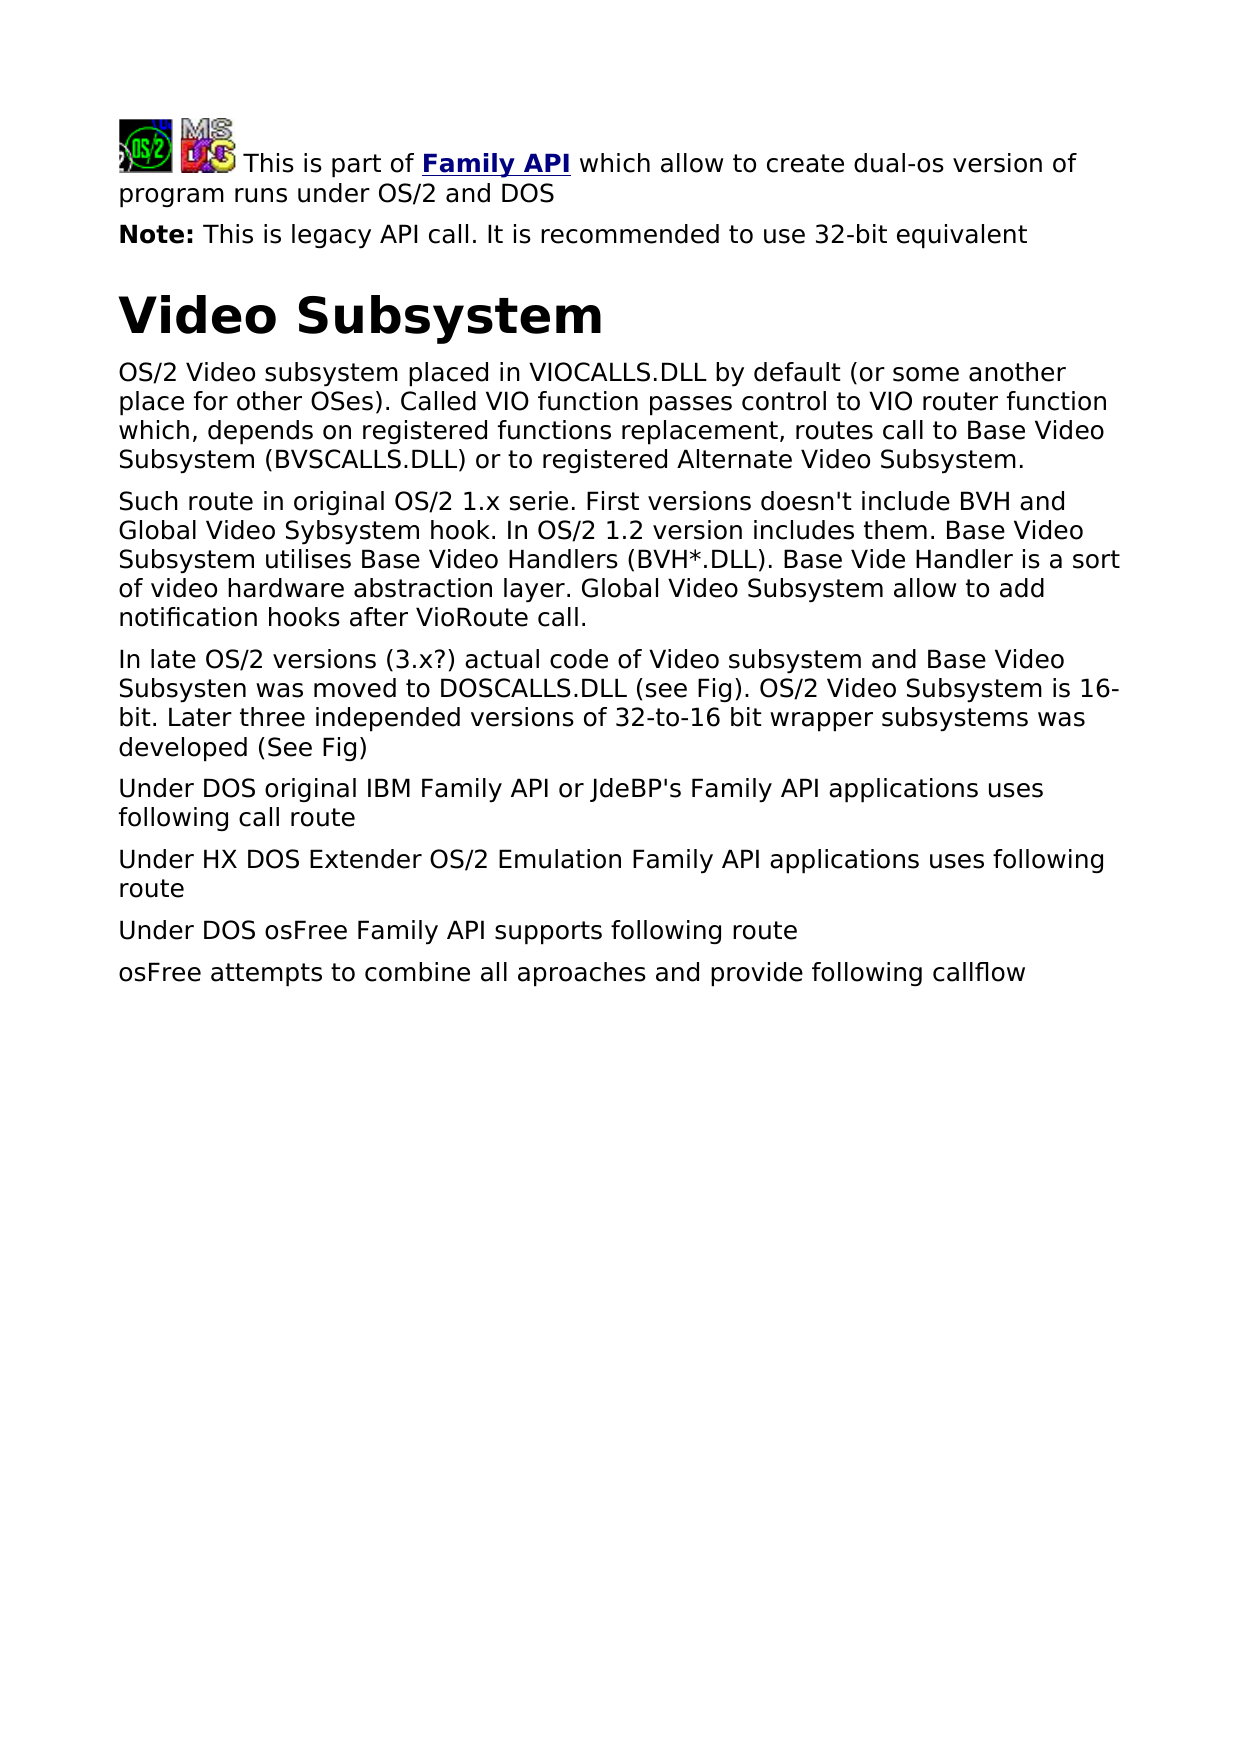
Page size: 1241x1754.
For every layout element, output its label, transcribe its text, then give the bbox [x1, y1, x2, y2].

text Note: This is legacy API call. It is recommended to use 32-bit equivalent [118, 220, 1122, 249]
subtitle Video Subsystem [118, 287, 1122, 345]
text In late OS/2 versions (3.x?) actual code of Video subsystem and Base Video Subsysten was moved to DOSCALLS.DLL (see Fig). OS/2 Video Subsystem is 16-bit. Later three independed versions of 32-to-16 bit wrapper subsystems was developed (See Fig) [118, 645, 1122, 762]
text Under HX DOS Extender OS/2 Emulation Family API applications uses following route [118, 845, 1122, 904]
text This is part of Family API which allow to create dual-os version of program runs under OS/2 and DOS [118, 118, 1122, 208]
text Under DOS osFree Family API supports following route [118, 916, 1122, 945]
picture [180, 118, 236, 173]
text osFree attempts to combine all aproaches and provide following callflow [118, 958, 1122, 987]
picture [118, 118, 173, 173]
text Such route in original OS/2 1.x serie. First versions doesn't include BVH and Global Video Sybsystem hook. In OS/2 1.2 version includes them. Base Video Subsystem utilises Base Video Handlers (BVH*.DLL). Base Vide Handler is a sort of video hardware abstraction layer. Global Video Subsystem allow to add notification hooks after VioRoute call. [118, 487, 1122, 633]
text Under DOS original IBM Family API or JdeBP's Family API applications uses following call route [118, 774, 1122, 833]
text OS/2 Video subsystem placed in VIOCALLS.DLL by default (or some another place for other OSes). Called VIO function passes control to VIO router function which, depends on registered functions replacement, routes call to Base Video Subsystem (BVSCALLS.DLL) or to registered Alternate Video Subsystem. [118, 358, 1122, 474]
